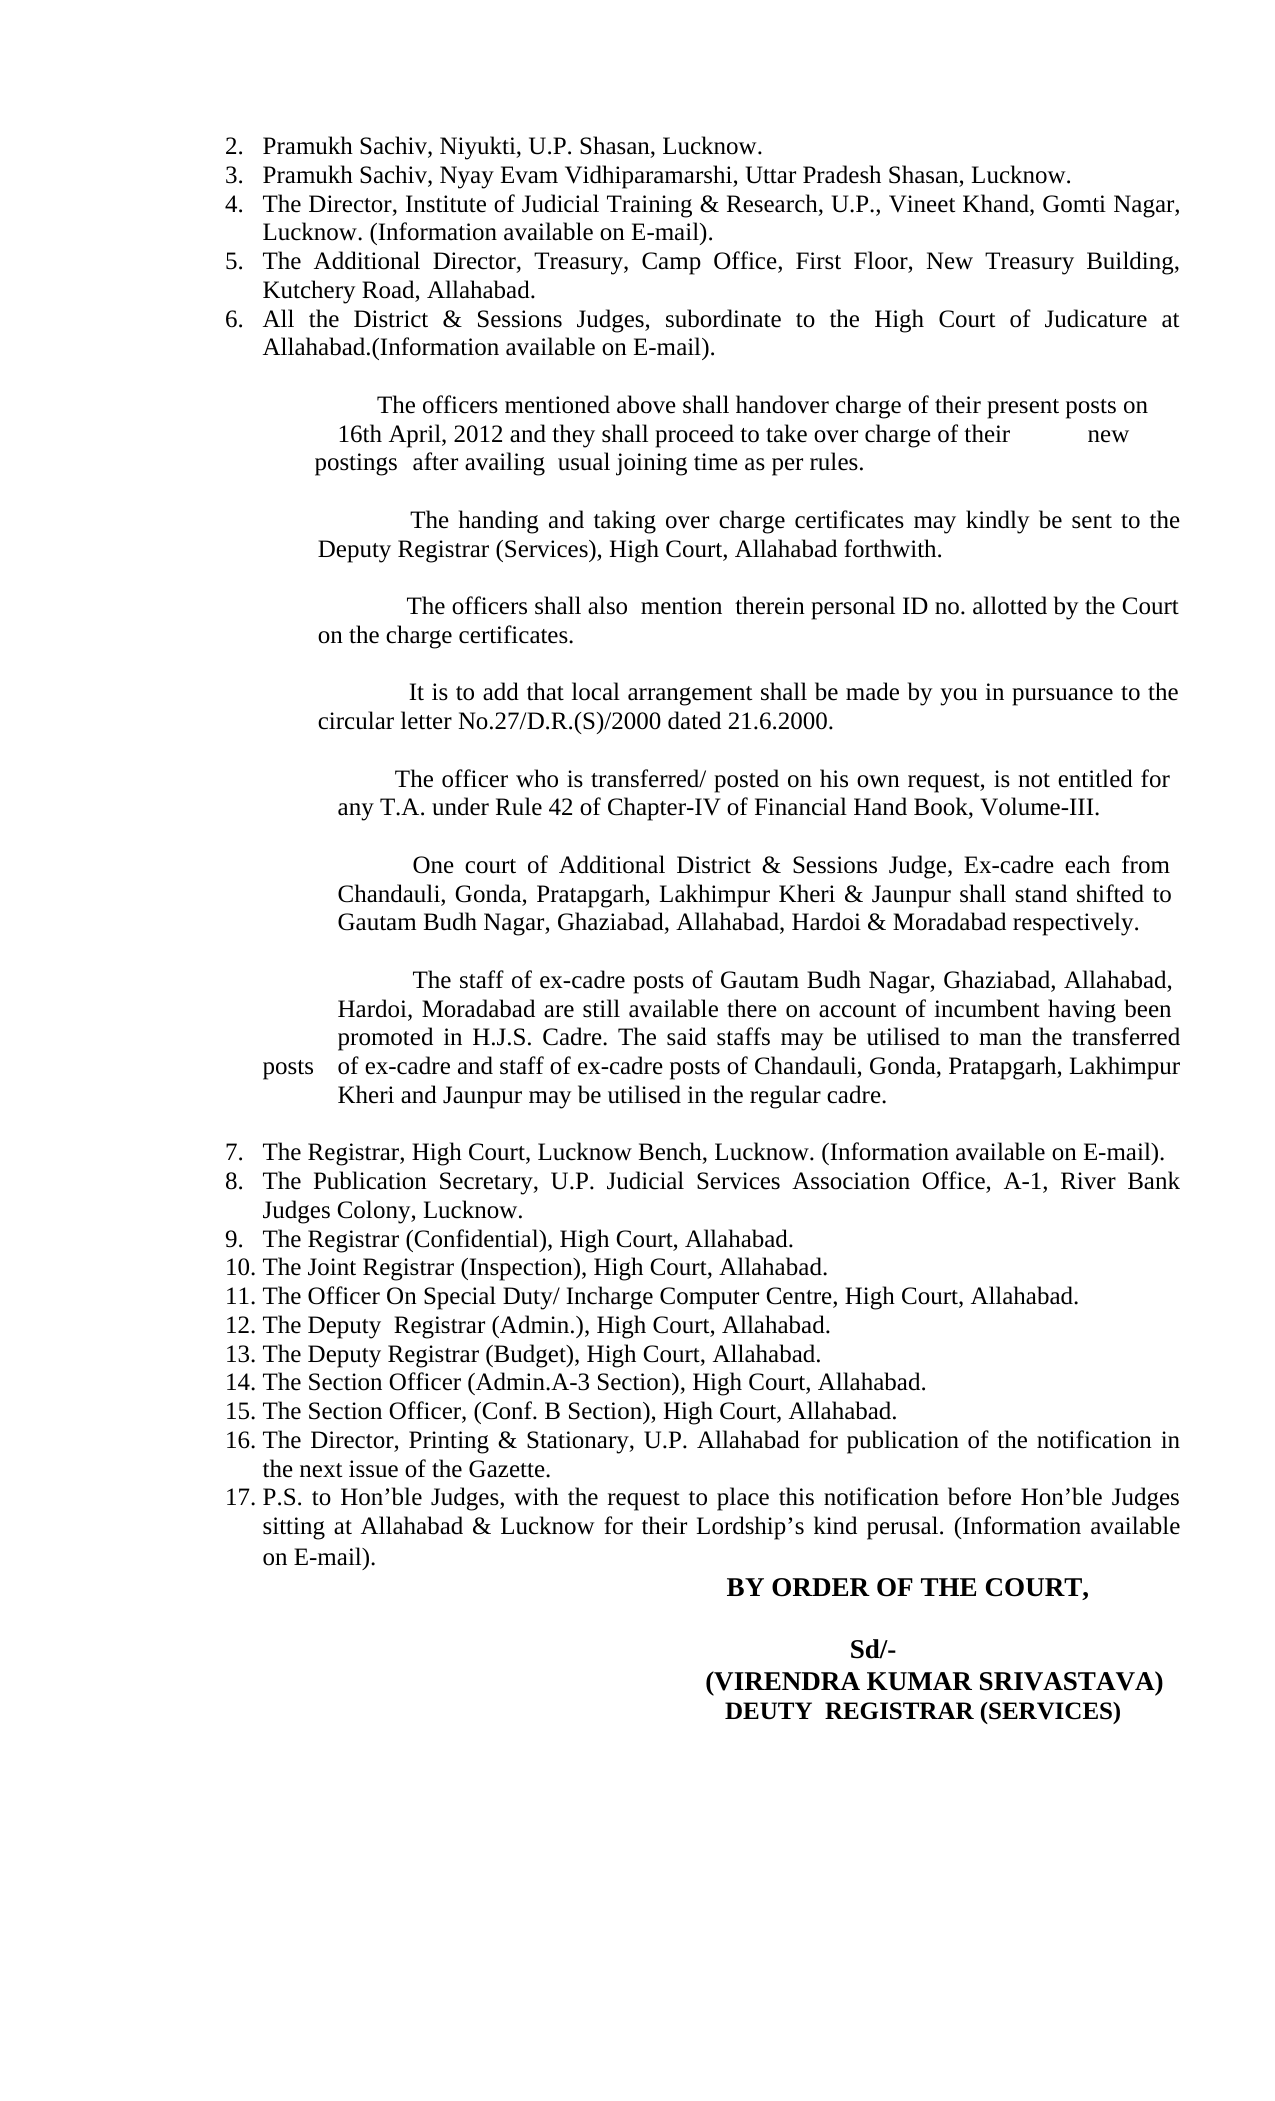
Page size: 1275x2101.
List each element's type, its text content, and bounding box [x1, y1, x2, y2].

list The Publication Secretary, U.P. Judicial Services Association Office, A-1, River Bank Judges Colony, Lucknow. [225, 1166, 1181, 1224]
list The Director, Printing & Stationary, U.P. Allahabad for publication of the notification in the next issue of the Gazette. [225, 1425, 1181, 1482]
list P.S. to Hon’ble Judges, with the request to place this notification before Hon’ble Judges sitting at Allahabad & Lucknow for their Lordship’s kind perusal. (Information available on E-mail). [225, 1482, 1181, 1571]
list The Registrar (Confidential), High Court, Allahabad. [225, 1224, 1181, 1252]
list The Deputy Registrar (Admin.), High Court, Allahabad. [225, 1310, 1181, 1339]
list The Director, Institute of Judicial Training & Research, U.P., Vineet Khand, Gomti Nagar, Lucknow. (Information available on E-mail). [225, 189, 1181, 246]
list It is to add that local arrangement shall be made by you in pursuance to the circular letter No.27/D.R.(S)/2000 dated 21.6.2000. [234, 677, 1181, 735]
list The officer who is transferred/ posted on his own request, is not entitled for any T.A. under Rule 42 of Chapter-IV of Financial Hand Book, Volume-III. [225, 764, 1181, 821]
list The Deputy Registrar (Budget), High Court, Allahabad. [225, 1339, 1181, 1367]
list BY ORDER OF THE COURT, [712, 1571, 1181, 1633]
list The Section Officer (Admin.A-3 Section), High Court, Allahabad. [225, 1367, 1181, 1396]
list The Joint Registrar (Inspection), High Court, Allahabad. [225, 1252, 1181, 1281]
list The Registrar, High Court, Lucknow Bench, Lucknow. (Information available on E-mail). [225, 1137, 1181, 1166]
list The officers shall also mention therein personal ID no. allotted by the Court on the charge certificates. [234, 591, 1181, 649]
list All the District & Sessions Judges, subordinate to the High Court of Judicature at Allahabad.(Information available on E-mail). [225, 304, 1181, 361]
list Pramukh Sachiv, Niyukti, U.P. Shasan, Lucknow. [225, 131, 1181, 160]
text (VIRENDRA KUMAR SRIVASTAVA) [187, 1664, 1181, 1696]
text Sd/- [187, 1633, 1183, 1664]
list The Section Officer, (Conf. B Section), High Court, Allahabad. [225, 1396, 1181, 1425]
text The staff of ex-cadre posts of Gautam Budh Nagar, Ghaziabad, Allahabad, Hardoi, Moradabad are still available there on account of incumbent having been promoted in H.J.S. Cadre. The said staffs may be utilised to man the transferred posts of ex-cadre and staff of ex-cadre posts of Chandauli, Gonda, Pratapgarh, Lakhimpur Kheri and Jaunpur may be utilised in the regular cadre. [225, 965, 1181, 1109]
list The Additional Director, Treasury, Camp Office, First Floor, New Treasury Building, Kutchery Road, Allahabad. [225, 246, 1181, 304]
list The handing and taking over charge certificates may kindly be sent to the Deputy Registrar (Services), High Court, Allahabad forthwith. [234, 505, 1181, 562]
list DEUTY REGISTRAR (SERVICES) [187, 1696, 1181, 1724]
list The Officer On Special Duty/ Incharge Computer Centre, High Court, Allahabad. [225, 1281, 1181, 1310]
list Pramukh Sachiv, Nyay Evam Vidhiparamarshi, Uttar Pradesh Shasan, Lucknow. [225, 160, 1181, 189]
list The officers mentioned above shall handover charge of their present posts on 16th April, 2012 and they shall proceed to take over charge of their new postings after availing usual joining time as per rules. [314, 390, 1181, 476]
list One court of Additional District & Sessions Judge, Ex-cadre each from Chandauli, Gonda, Pratapgarh, Lakhimpur Kheri & Jaunpur shall stand shifted to Gautam Budh Nagar, Ghaziabad, Allahabad, Hardoi & Moradabad respectively. [225, 850, 1181, 936]
